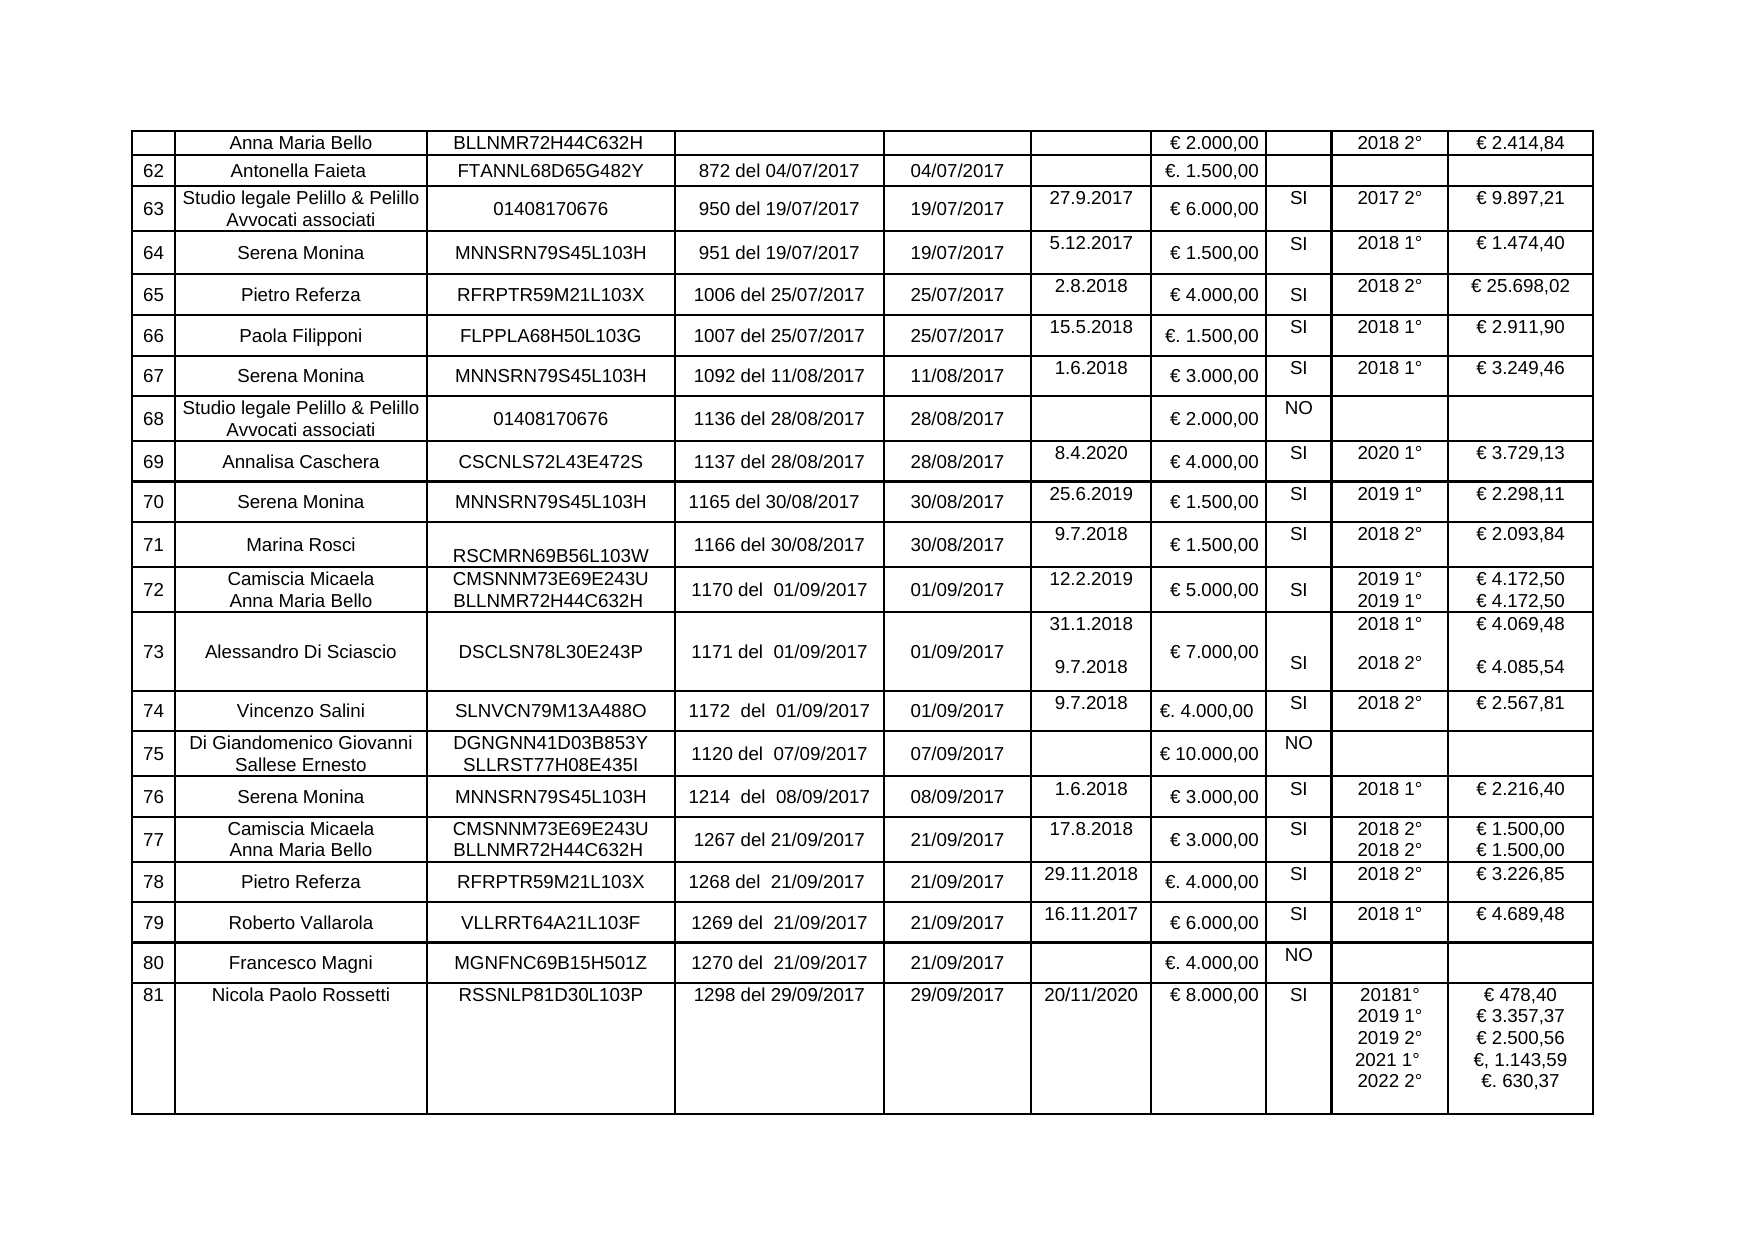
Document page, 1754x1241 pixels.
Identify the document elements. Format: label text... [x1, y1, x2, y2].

table_cell € 10.000,00 [1152, 732, 1265, 775]
table_cell 75 [133, 732, 174, 775]
table_cell 70 [133, 483, 174, 521]
table_cell € 3.249,46 [1449, 357, 1592, 395]
table_cell Camiscia Micaela Anna Maria Bello [176, 818, 426, 861]
table_cell RSSNLP81D30L103P [428, 984, 674, 1113]
table_cell 1269 del 21/09/2017 [676, 903, 883, 941]
table_cell 5.12.2017 [1032, 232, 1150, 272]
table_cell € 4.172,50 € 4.172,50 [1449, 568, 1592, 611]
table_cell € 2.298,11 [1449, 483, 1592, 521]
table_cell 1267 del 21/09/2017 [676, 818, 883, 861]
table_cell 872 del 04/07/2017 [676, 156, 883, 185]
table_cell 73 [133, 613, 174, 690]
table_cell 1172 del 01/09/2017 [676, 692, 883, 730]
table_cell MNNSRN79S45L103H [428, 232, 674, 272]
table_cell MGNFNC69B15H501Z [428, 944, 674, 982]
table_cell 21/09/2017 [885, 818, 1030, 861]
table_cell Francesco Magni [176, 944, 426, 982]
table_cell 1268 del 21/09/2017 [676, 863, 883, 901]
table_cell 30/08/2017 [885, 483, 1030, 521]
table_cell Roberto Vallarola [176, 903, 426, 941]
table_cell 63 [133, 187, 174, 230]
table_cell 21/09/2017 [885, 903, 1030, 941]
table_cell [1333, 156, 1447, 185]
table_cell € 6.000,00 [1152, 903, 1265, 941]
table_cell CMSNNM73E69E243U BLLNMR72H44C632H [428, 818, 674, 861]
table_cell RSCMRN69B56L103W [428, 523, 674, 566]
table_cell SI [1267, 613, 1330, 690]
table_cell CMSNNM73E69E243U BLLNMR72H44C632H [428, 568, 674, 611]
table_cell Serena Monina [176, 777, 426, 816]
table_cell 1170 del 01/09/2017 [676, 568, 883, 611]
table_cell € 4.000,00 [1152, 442, 1265, 480]
table_cell SI [1267, 357, 1330, 395]
table_cell 15.5.2018 [1032, 316, 1150, 354]
table_cell RFRPTR59M21L103X [428, 275, 674, 314]
table_cell 66 [133, 316, 174, 354]
table_cell € 4.069,48 € 4.085,54 [1449, 613, 1592, 690]
table_cell NO [1267, 732, 1330, 775]
table_cell SI [1267, 692, 1330, 730]
table_cell 2018 2° [1333, 863, 1447, 901]
table_cell 28/08/2017 [885, 442, 1030, 480]
table_cell € 4.000,00 [1152, 275, 1265, 314]
table_cell 04/07/2017 [885, 156, 1030, 185]
table_cell Vincenzo Salini [176, 692, 426, 730]
table_cell [1032, 732, 1150, 775]
table_cell € 3.000,00 [1152, 818, 1265, 861]
table_cell RFRPTR59M21L103X [428, 863, 674, 901]
table_cell 2020 1° [1333, 442, 1447, 480]
table_cell 68 [133, 397, 174, 440]
table_cell 27.9.2017 [1032, 187, 1150, 230]
table_cell 29/09/2017 [885, 984, 1030, 1113]
table_cell 17.8.2018 [1032, 818, 1150, 861]
table_cell 2018 1° [1333, 357, 1447, 395]
table_cell 2018 1° [1333, 316, 1447, 354]
table_cell € 3.000,00 [1152, 777, 1265, 816]
table_cell 1007 del 25/07/2017 [676, 316, 883, 354]
table_cell 19/07/2017 [885, 232, 1030, 272]
table_cell 19/07/2017 [885, 187, 1030, 230]
table_cell € 2.000,00 [1152, 132, 1265, 153]
table_cell 2018 1° 2018 2° [1333, 613, 1447, 690]
table_cell €. 1.500,00 [1152, 316, 1265, 354]
table_cell 29.11.2018 [1032, 863, 1150, 901]
table_cell 74 [133, 692, 174, 730]
table_cell Pietro Referza [176, 863, 426, 901]
table_cell 79 [133, 903, 174, 941]
table_cell DGNGNN41D03B853Y SLLRST77H08E435I [428, 732, 674, 775]
table_cell [885, 132, 1030, 153]
table_cell 2018 2° [1333, 692, 1447, 730]
table_cell € 1.500,00 € 1.500,00 [1449, 818, 1592, 861]
table_cell € 2.911,90 [1449, 316, 1592, 354]
table_cell Anna Maria Bello [176, 132, 426, 153]
table_cell 2018 2° [1333, 275, 1447, 314]
table_cell [1449, 156, 1592, 185]
table_cell [1032, 132, 1150, 153]
table_cell 21/09/2017 [885, 944, 1030, 982]
table_cell 78 [133, 863, 174, 901]
table_cell 77 [133, 818, 174, 861]
table_cell Paola Filipponi [176, 316, 426, 354]
table_cell 9.7.2018 [1032, 523, 1150, 566]
table_cell 25/07/2017 [885, 275, 1030, 314]
table_cell [676, 132, 883, 153]
table_cell 28/08/2017 [885, 397, 1030, 440]
table_cell [1449, 732, 1592, 775]
table_cell 20181° 2019 1° 2019 2° 2021 1° 2022 2° [1333, 984, 1447, 1113]
table_cell € 478,40 € 3.357,37 € 2.500,56 €, 1.143,59 €. 630,37 [1449, 984, 1592, 1113]
table_cell 1166 del 30/08/2017 [676, 523, 883, 566]
table_cell 80 [133, 944, 174, 982]
table_cell 2018 1° [1333, 777, 1447, 816]
table_cell [1333, 944, 1447, 982]
table_cell Annalisa Caschera [176, 442, 426, 480]
table_cell NO [1267, 944, 1330, 982]
table_cell €. 4.000,00 [1152, 692, 1265, 730]
table_cell 01/09/2017 [885, 692, 1030, 730]
table_cell 31.1.2018 9.7.2018 [1032, 613, 1150, 690]
table_cell 08/09/2017 [885, 777, 1030, 816]
table_cell Camiscia Micaela Anna Maria Bello [176, 568, 426, 611]
table_cell 1120 del 07/09/2017 [676, 732, 883, 775]
table_cell 25.6.2019 [1032, 483, 1150, 521]
table_cell Marina Rosci [176, 523, 426, 566]
table_cell 2018 1° [1333, 232, 1447, 272]
table_cell NO [1267, 397, 1330, 440]
table_cell SI [1267, 442, 1330, 480]
table_cell [1333, 397, 1447, 440]
table_cell [1449, 944, 1592, 982]
table_cell MNNSRN79S45L103H [428, 483, 674, 521]
table_cell [1267, 132, 1330, 153]
table_cell € 6.000,00 [1152, 187, 1265, 230]
table_cell SI [1267, 984, 1330, 1113]
table_cell DSCLSN78L30E243P [428, 613, 674, 690]
table_cell SI [1267, 316, 1330, 354]
table_cell 07/09/2017 [885, 732, 1030, 775]
table_cell Serena Monina [176, 232, 426, 272]
table_cell SI [1267, 187, 1330, 230]
table_cell 8.4.2020 [1032, 442, 1150, 480]
table_cell € 9.897,21 [1449, 187, 1592, 230]
table_cell 1165 del 30/08/2017 [676, 483, 883, 521]
table_cell FLPPLA68H50L103G [428, 316, 674, 354]
table_cell 01/09/2017 [885, 613, 1030, 690]
table_cell 71 [133, 523, 174, 566]
table_cell 25/07/2017 [885, 316, 1030, 354]
table_cell 69 [133, 442, 174, 480]
table_cell SI [1267, 275, 1330, 314]
table_cell FTANNL68D65G482Y [428, 156, 674, 185]
table_cell € 1.500,00 [1152, 232, 1265, 272]
table_cell SI [1267, 568, 1330, 611]
table_cell SI [1267, 523, 1330, 566]
table_cell € 3.000,00 [1152, 357, 1265, 395]
table_cell 2018 2° [1333, 132, 1447, 153]
table_cell € 7.000,00 [1152, 613, 1265, 690]
table_cell €. 4.000,00 [1152, 944, 1265, 982]
table_cell [1032, 944, 1150, 982]
table_cell 2019 1° 2019 1° [1333, 568, 1447, 611]
table_cell € 2.567,81 [1449, 692, 1592, 730]
table_cell BLLNMR72H44C632H [428, 132, 674, 153]
table_cell € 4.689,48 [1449, 903, 1592, 941]
table_cell 1.6.2018 [1032, 777, 1150, 816]
table_cell € 8.000,00 [1152, 984, 1265, 1113]
table_cell SI [1267, 777, 1330, 816]
table_cell 12.2.2019 [1032, 568, 1150, 611]
table_cell [1267, 156, 1330, 185]
table_cell SI [1267, 483, 1330, 521]
table_cell 1137 del 28/08/2017 [676, 442, 883, 480]
table_cell SLNVCN79M13A488O [428, 692, 674, 730]
table_cell € 1.500,00 [1152, 523, 1265, 566]
table_cell 2018 1° [1333, 903, 1447, 941]
table_cell Studio legale Pelillo & Pelillo Avvocati associati [176, 187, 426, 230]
table_cell 1.6.2018 [1032, 357, 1150, 395]
table_cell [1032, 156, 1150, 185]
table_cell €. 1.500,00 [1152, 156, 1265, 185]
table_cell 21/09/2017 [885, 863, 1030, 901]
table_cell 2017 2° [1333, 187, 1447, 230]
table_cell 81 [133, 984, 174, 1113]
table_cell € 2.414,84 [1449, 132, 1592, 153]
table_cell 30/08/2017 [885, 523, 1030, 566]
table_cell 01408170676 [428, 397, 674, 440]
table_cell Pietro Referza [176, 275, 426, 314]
table_cell 65 [133, 275, 174, 314]
table_cell 01408170676 [428, 187, 674, 230]
table_cell 9.7.2018 [1032, 692, 1150, 730]
table_cell € 1.500,00 [1152, 483, 1265, 521]
table_cell [1449, 397, 1592, 440]
table_cell 2.8.2018 [1032, 275, 1150, 314]
table_cell 1006 del 25/07/2017 [676, 275, 883, 314]
table_cell 1171 del 01/09/2017 [676, 613, 883, 690]
table_cell 67 [133, 357, 174, 395]
table_cell 64 [133, 232, 174, 272]
table_cell 76 [133, 777, 174, 816]
table_cell MNNSRN79S45L103H [428, 777, 674, 816]
table_cell MNNSRN79S45L103H [428, 357, 674, 395]
table_cell € 5.000,00 [1152, 568, 1265, 611]
table_cell 1214 del 08/09/2017 [676, 777, 883, 816]
table_cell Nicola Paolo Rossetti [176, 984, 426, 1113]
table_cell [1032, 397, 1150, 440]
table_cell € 25.698,02 [1449, 275, 1592, 314]
table_cell 1270 del 21/09/2017 [676, 944, 883, 982]
table_cell VLLRRT64A21L103F [428, 903, 674, 941]
table_cell Studio legale Pelillo & Pelillo Avvocati associati [176, 397, 426, 440]
table_cell 2019 1° [1333, 483, 1447, 521]
table_cell € 2.000,00 [1152, 397, 1265, 440]
table_cell Antonella Faieta [176, 156, 426, 185]
table_cell 1298 del 29/09/2017 [676, 984, 883, 1113]
table_cell [133, 132, 174, 153]
table_cell € 2.216,40 [1449, 777, 1592, 816]
table_cell 01/09/2017 [885, 568, 1030, 611]
table_cell CSCNLS72L43E472S [428, 442, 674, 480]
table_cell 951 del 19/07/2017 [676, 232, 883, 272]
table_cell Serena Monina [176, 483, 426, 521]
table_cell SI [1267, 232, 1330, 272]
table_cell 20/11/2020 [1032, 984, 1150, 1113]
table_cell Serena Monina [176, 357, 426, 395]
table_cell € 2.093,84 [1449, 523, 1592, 566]
table_cell 72 [133, 568, 174, 611]
table_cell 16.11.2017 [1032, 903, 1150, 941]
table_cell 11/08/2017 [885, 357, 1030, 395]
table_cell 2018 2° [1333, 523, 1447, 566]
table_cell [1333, 732, 1447, 775]
table_cell SI [1267, 863, 1330, 901]
table_cell Alessandro Di Sciascio [176, 613, 426, 690]
table_cell € 3.729,13 [1449, 442, 1592, 480]
table_cell 1092 del 11/08/2017 [676, 357, 883, 395]
table_cell € 3.226,85 [1449, 863, 1592, 901]
table_cell 62 [133, 156, 174, 185]
table_cell 1136 del 28/08/2017 [676, 397, 883, 440]
table_cell SI [1267, 818, 1330, 861]
table_cell Di Giandomenico Giovanni Sallese Ernesto [176, 732, 426, 775]
table_cell SI [1267, 903, 1330, 941]
table_cell €. 4.000,00 [1152, 863, 1265, 901]
table_cell 950 del 19/07/2017 [676, 187, 883, 230]
table_cell 2018 2° 2018 2° [1333, 818, 1447, 861]
table_cell € 1.474,40 [1449, 232, 1592, 272]
